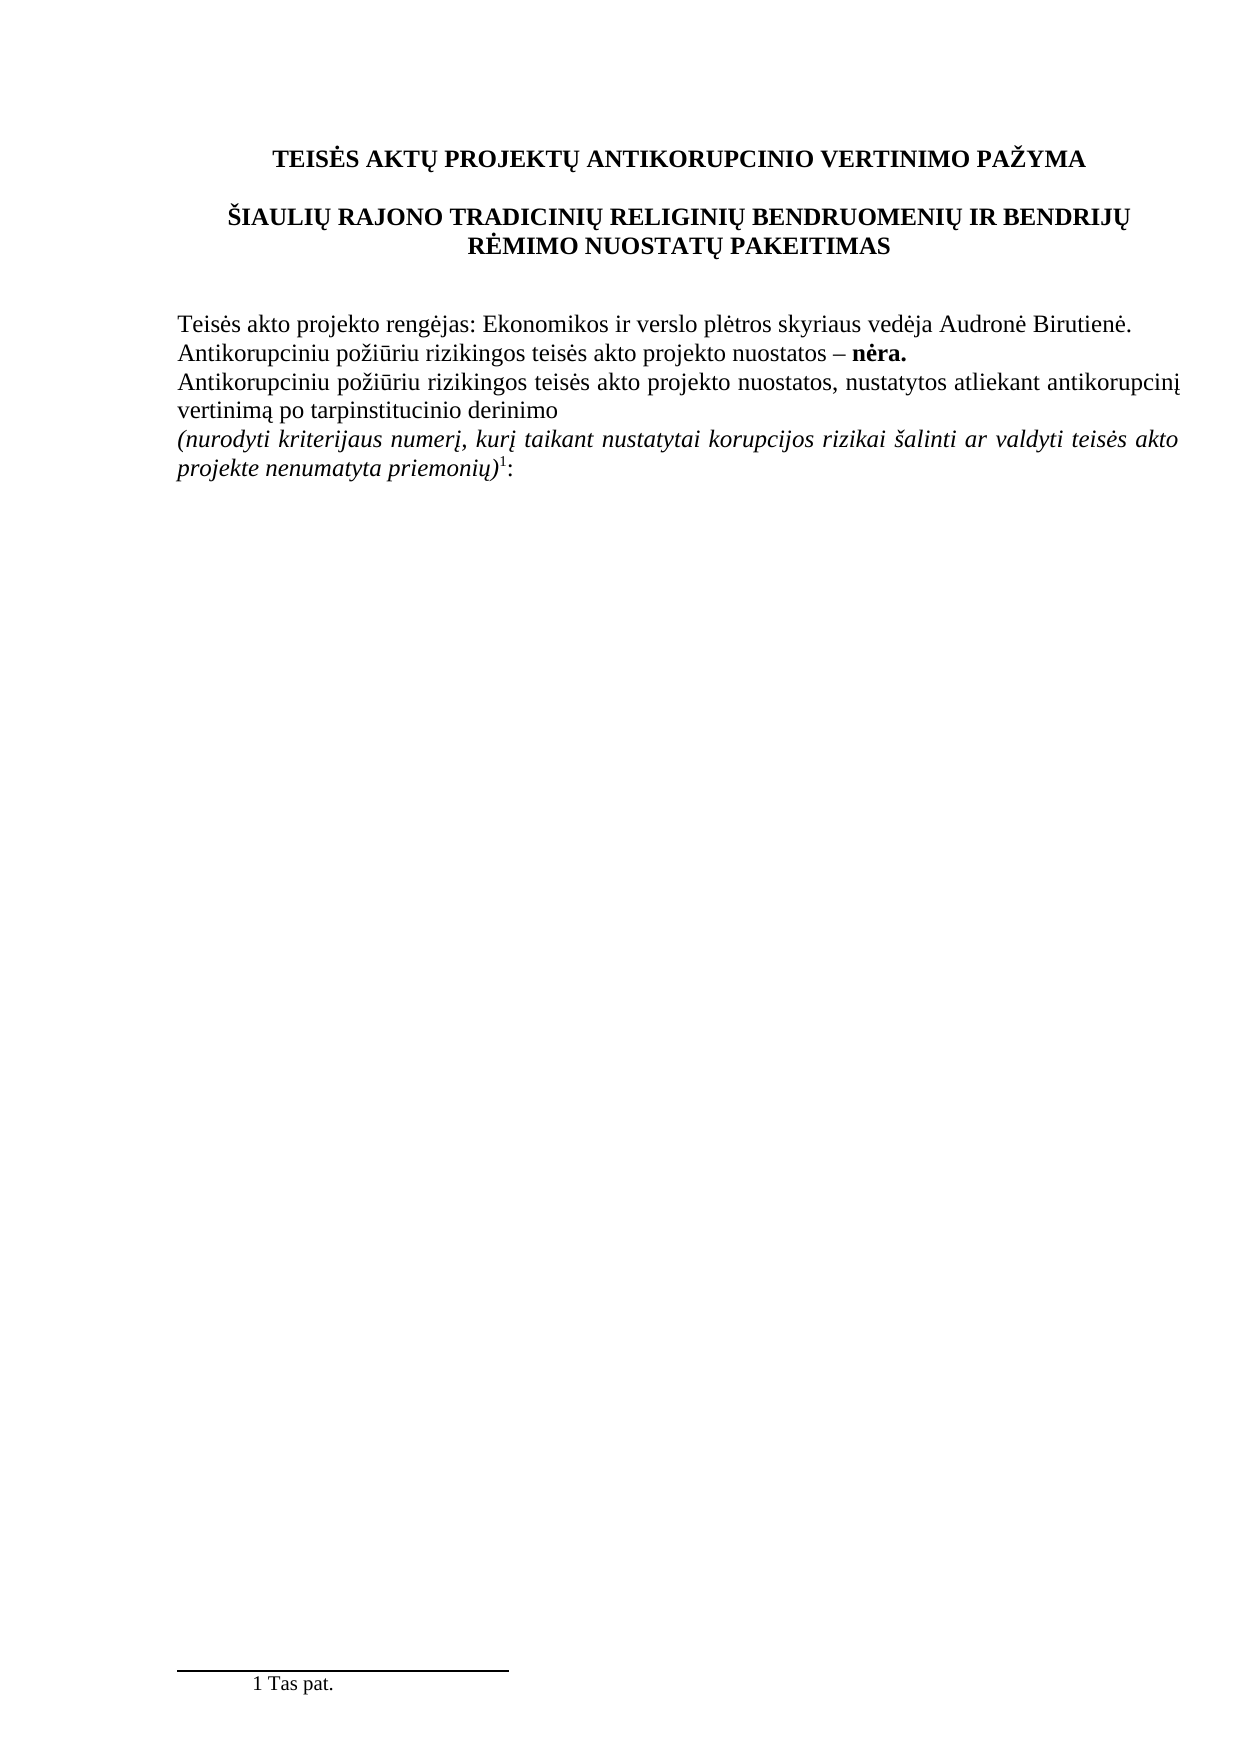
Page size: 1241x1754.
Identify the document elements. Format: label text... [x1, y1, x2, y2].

text Antikorupciniu požiūriu rizikingos teisės akto projekto nuostatos – nėra. [177, 338, 1182, 367]
text ŠIAULIŲ RAJONO TRADICINIŲ RELIGINIŲ BENDRUOMENIŲ IR BENDRIJŲ RĖMIMO NUOSTATŲ PAKEITIMAS [177, 202, 1182, 259]
text TEISĖS AKTŲ PROJEKTŲ ANTIKORUPCINIO VERTINIMO PAŽYMA [177, 144, 1182, 173]
text (nurodyti kriterijaus numerį, kurį taikant nustatytai korupcijos rizikai šalinti ar valdyti teisės akto projekte nenumatyta priemonių): [177, 424, 1182, 482]
text Teisės akto projekto rengėjas: Ekonomikos ir verslo plėtros skyriaus vedėja Audronė Birutienė. [177, 309, 1182, 338]
text Tas pat. [177, 1671, 1182, 1695]
text Antikorupciniu požiūriu rizikingos teisės akto projekto nuostatos, nustatytos atliekant antikorupcinį vertinimą po tarpinstitucinio derinimo [177, 367, 1182, 424]
